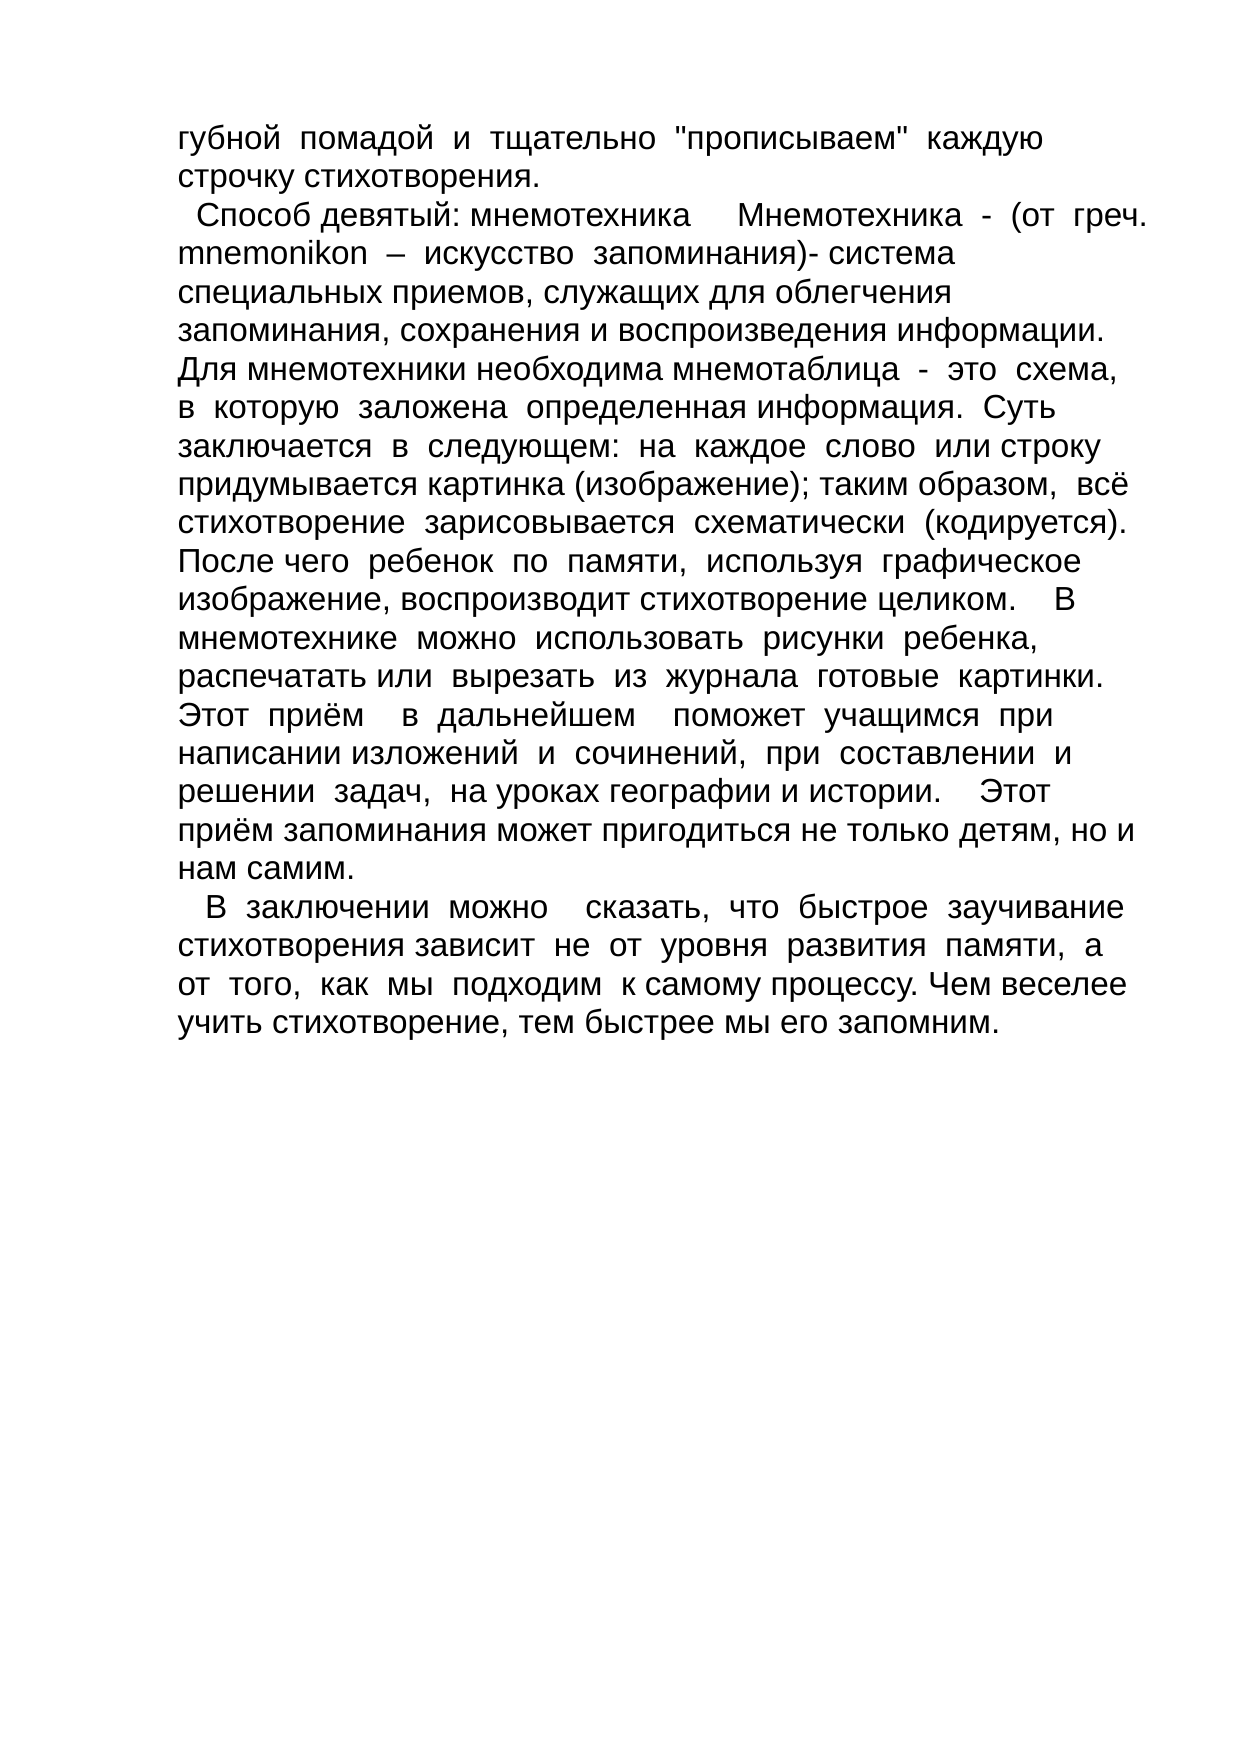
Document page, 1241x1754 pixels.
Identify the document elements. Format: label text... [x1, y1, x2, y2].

text В заключении можно сказать, что быстрое заучивание стихотворения зависит не от уровня развития памяти, а от того, как мы подходим к самому процессу. Чем веселее учить стихотворение, тем быстрее мы его запомним. [177, 887, 1152, 1041]
text губной помадой и тщательно "прописываем" каждую строчку стихотворения. [177, 118, 1152, 195]
text Способ девятый: мнемотехника Мнемотехника - (от греч. mnemonikon – искусство запоминания)- система специальных приемов, служащих для облегчения запоминания, сохранения и воспроизведения информации. Для мнемотехники необходима мнемотаблица - это схема, в которую заложена определенная информация. Суть заключается в следующем: на каждое слово или строку придумывается картинка (изображение); таким образом, всё стихотворение зарисовывается схематически (кодируется). После чего ребенок по памяти, используя графическое изображение, воспроизводит стихотворение целиком. В мнемотехнике можно использовать рисунки ребенка, распечатать или вырезать из журнала готовые картинки. Этот приём в дальнейшем поможет учащимся при написании изложений и сочинений, при составлении и решении задач, на уроках географии и истории. Этот приём запоминания может пригодиться не только детям, но и нам самим. [177, 195, 1152, 887]
